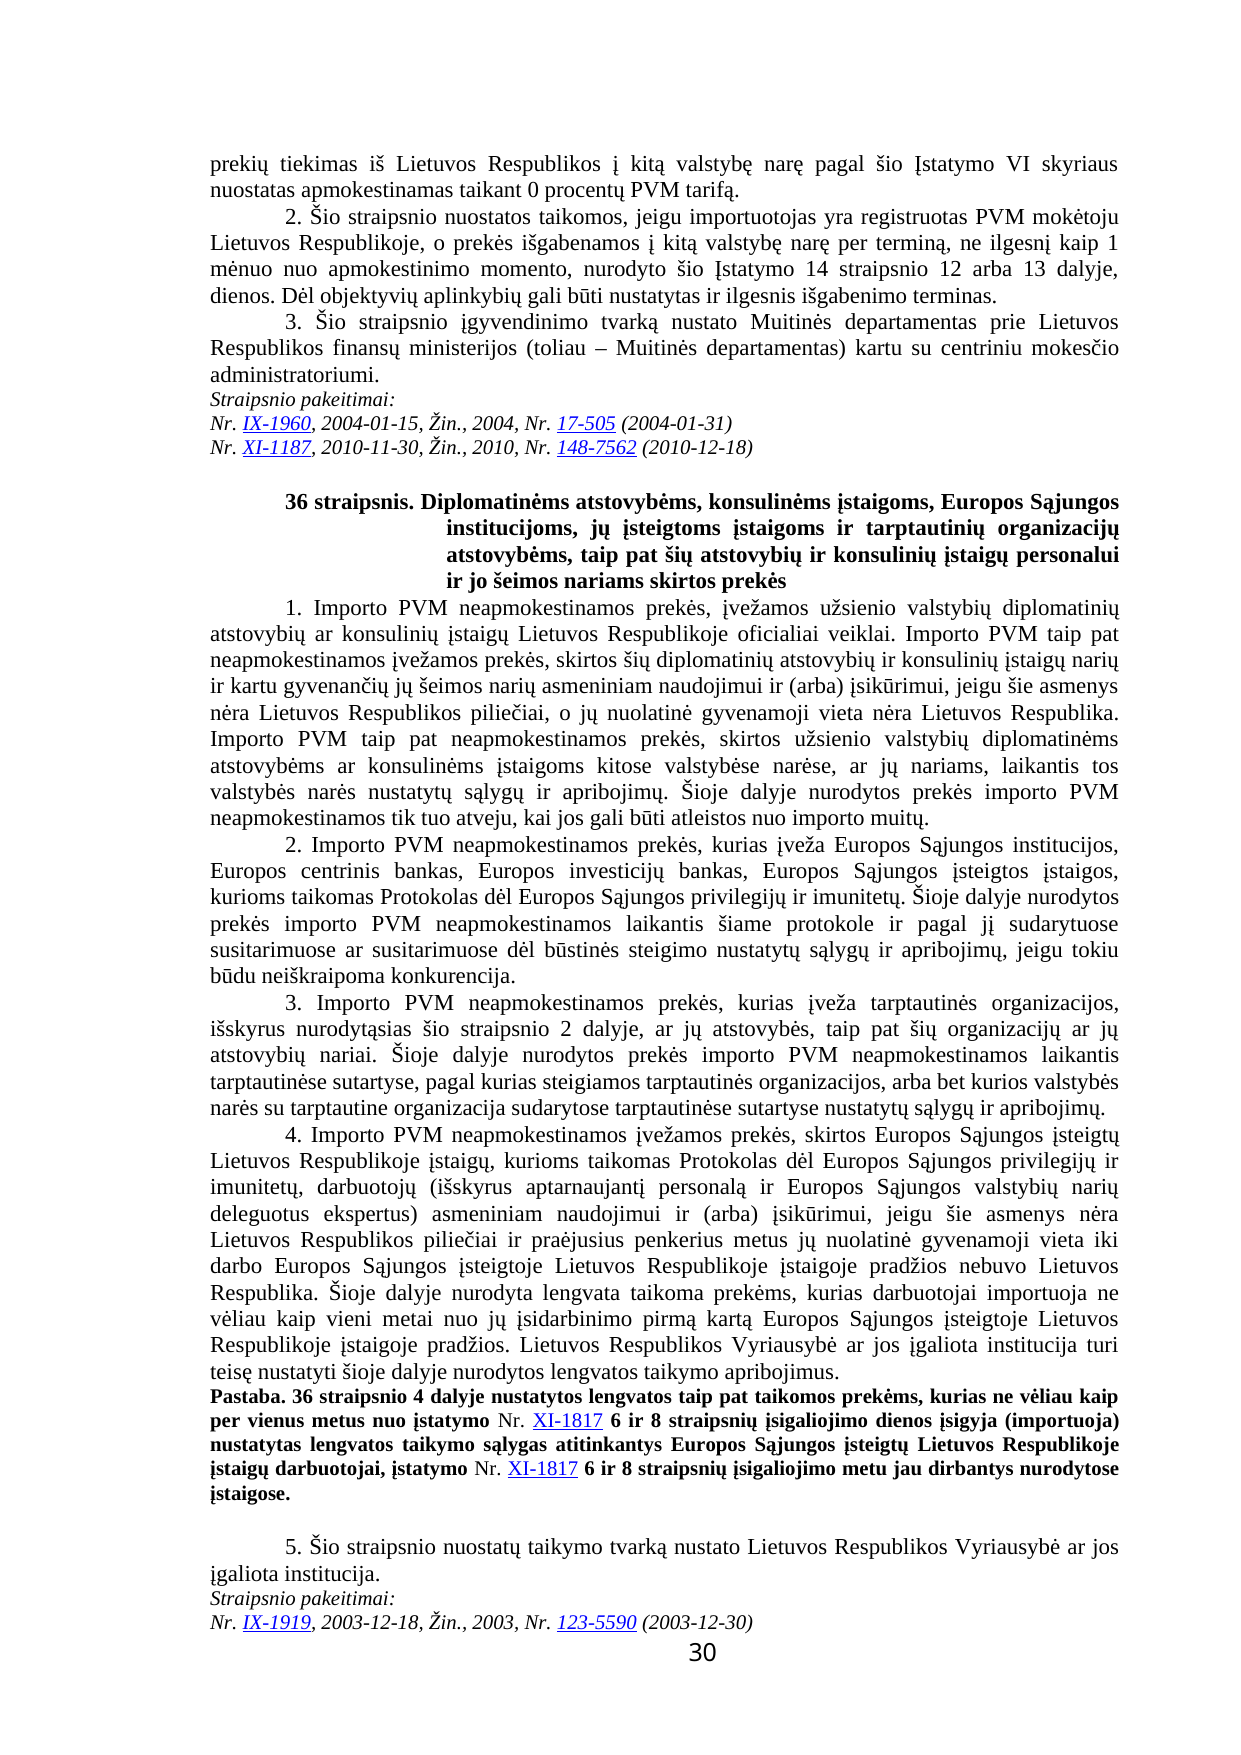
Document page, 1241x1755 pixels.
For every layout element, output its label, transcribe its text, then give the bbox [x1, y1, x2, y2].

text 5. Šio straipsnio nuostatų taikymo tvarką nustato Lietuvos Respublikos Vyriausybė ar jos įgaliota institucija. [210, 1533, 1120, 1586]
text Pastaba. 36 straipsnio 4 dalyje nustatytos lengvatos taip pat taikomos prekėms, kurias ne vėliau kaip per vienus metus nuo įstatymo Nr. XI-1817 6 ir 8 straipsnių įsigaliojimo dienos įsigyja (importuoja) nustatytas lengvatos taikymo sąlygas atitinkantys Europos Sąjungos įsteigtų Lietuvos Respublikoje įstaigų darbuotojai, įstatymo Nr. XI-1817 6 ir 8 straipsnių įsigaliojimo metu jau dirbantys nurodytose įstaigose. [210, 1384, 1120, 1504]
text Straipsnio pakeitimai: [210, 387, 1120, 411]
text 3. Importo PVM neapmokestinamos prekės, kurias įveža tarptautinės organizacijos, išskyrus nurodytąsias šio straipsnio 2 dalyje, ar jų atstovybės, taip pat šių organizacijų ar jų atstovybių nariai. Šioje dalyje nurodytos prekės importo PVM neapmokestinamos laikantis tarptautinėse sutartyse, pagal kurias steigiamos tarptautinės organizacijos, arba bet kurios valstybės narės su tarptautine organizacija sudarytose tarptautinėse sutartyse nustatytų sąlygų ir apribojimų. [210, 989, 1120, 1121]
text Nr. IX-1960, 2004-01-15, Žin., 2004, Nr. 17-505 (2004-01-31) [210, 411, 1120, 435]
text Nr. XI-1187, 2010-11-30, Žin., 2010, Nr. 148-7562 (2010-12-18) [210, 435, 1120, 459]
text 4. Importo PVM neapmokestinamos įvežamos prekės, skirtos Europos Sąjungos įsteigtų Lietuvos Respublikoje įstaigų, kurioms taikomas Protokolas dėl Europos Sąjungos privilegijų ir imunitetų, darbuotojų (išskyrus aptarnaujantį personalą ir Europos Sąjungos valstybių narių deleguotus ekspertus) asmeniniam naudojimui ir (arba) įsikūrimui, jeigu šie asmenys nėra Lietuvos Respublikos piliečiai ir praėjusius penkerius metus jų nuolatinė gyvenamoji vieta iki darbo Europos Sąjungos įsteigtoje Lietuvos Respublikoje įstaigoje pradžios nebuvo Lietuvos Respublika. Šioje dalyje nurodyta lengvata taikoma prekėms, kurias darbuotojai importuoja ne vėliau kaip vieni metai nuo jų įsidarbinimo pirmą kartą Europos Sąjungos įsteigtoje Lietuvos Respublikoje įstaigoje pradžios. Lietuvos Respublikos Vyriausybė ar jos įgaliota institucija turi teisę nustatyti šioje dalyje nurodytos lengvatos taikymo apribojimus. [210, 1121, 1120, 1384]
text Straipsnio pakeitimai: [210, 1586, 1120, 1610]
text 36 straipsnis. Diplomatinėms atstovybėms, konsulinėms įstaigoms, Europos Sąjungos institucijoms, jų įsteigtoms įstaigoms ir tarptautinių organizacijų atstovybėms, taip pat šių atstovybių ir konsulinių įstaigų personalui ir jo šeimos nariams skirtos prekės [285, 488, 1120, 593]
text prekių tiekimas iš Lietuvos Respublikos į kitą valstybę narę pagal šio Įstatymo VI skyriaus nuostatas apmokestinamas taikant 0 procentų PVM tarifą. [210, 150, 1120, 203]
text 1. Importo PVM neapmokestinamos prekės, įvežamos užsienio valstybių diplomatinių atstovybių ar konsulinių įstaigų Lietuvos Respublikoje oficialiai veiklai. Importo PVM taip pat neapmokestinamos įvežamos prekės, skirtos šių diplomatinių atstovybių ir konsulinių įstaigų narių ir kartu gyvenančių jų šeimos narių asmeniniam naudojimui ir (arba) įsikūrimui, jeigu šie asmenys nėra Lietuvos Respublikos piliečiai, o jų nuolatinė gyvenamoji vieta nėra Lietuvos Respublika. Importo PVM taip pat neapmokestinamos prekės, skirtos užsienio valstybių diplomatinėms atstovybėms ar konsulinėms įstaigoms kitose valstybėse narėse, ar jų nariams, laikantis tos valstybės narės nustatytų sąlygų ir apribojimų. Šioje dalyje nurodytos prekės importo PVM neapmokestinamos tik tuo atveju, kai jos gali būti atleistos nuo importo muitų. [210, 593, 1120, 831]
text 2. Importo PVM neapmokestinamos prekės, kurias įveža Europos Sąjungos institucijos, Europos centrinis bankas, Europos investicijų bankas, Europos Sąjungos įsteigtos įstaigos, kurioms taikomas Protokolas dėl Europos Sąjungos privilegijų ir imunitetų. Šioje dalyje nurodytos prekės importo PVM neapmokestinamos laikantis šiame protokole ir pagal jį sudarytuose susitarimuose ar susitarimuose dėl būstinės steigimo nustatytų sąlygų ir apribojimų, jeigu tokiu būdu neiškraipoma konkurencija. [210, 831, 1120, 989]
text 3. Šio straipsnio įgyvendinimo tvarką nustato Muitinės departamentas prie Lietuvos Respublikos finansų ministerijos (toliau – Muitinės departamentas) kartu su centriniu mokesčio administratoriumi. [210, 308, 1120, 387]
text 2. Šio straipsnio nuostatos taikomos, jeigu importuotojas yra registruotas PVM mokėtoju Lietuvos Respublikoje, o prekės išgabenamos į kitą valstybę narę per terminą, ne ilgesnį kaip 1 mėnuo nuo apmokestinimo momento, nurodyto šio Įstatymo 14 straipsnio 12 arba 13 dalyje, dienos. Dėl objektyvių aplinkybių gali būti nustatytas ir ilgesnis išgabenimo terminas. [210, 203, 1120, 308]
text Nr. IX-1919, 2003-12-18, Žin., 2003, Nr. 123-5590 (2003-12-30) [210, 1610, 1120, 1634]
